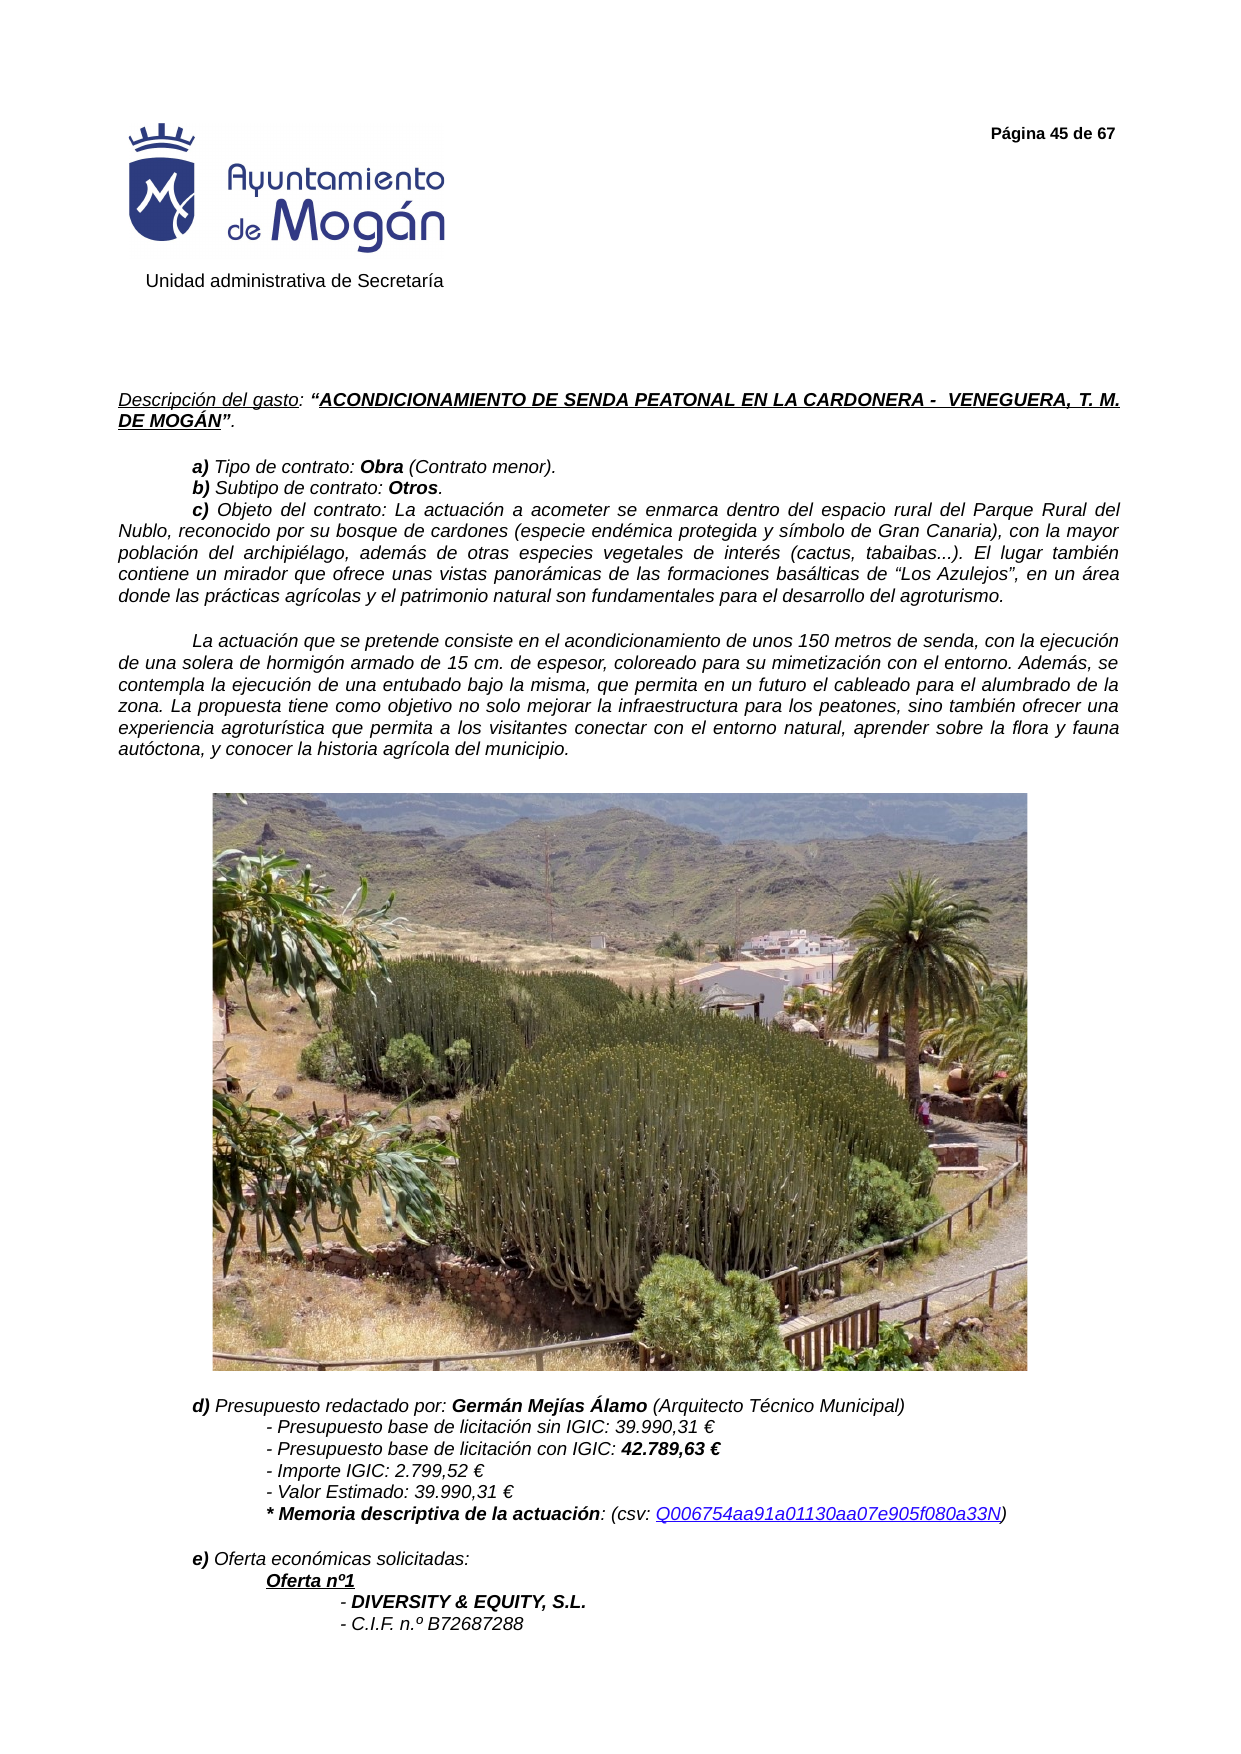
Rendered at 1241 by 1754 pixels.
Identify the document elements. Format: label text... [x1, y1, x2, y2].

text - Presupuesto base de licitación sin IGIC: 39.990,31 € [118, 1416, 1122, 1438]
text La actuación que se pretende consiste en el acondicionamiento de unos 150 metros de senda, con la ejecución de una solera de hormigón armado de 15 cm. de espesor, coloreado para su mimetización con el entorno. Además, se contempla la ejecución de una entubado bajo la misma, que permita en un futuro el cableado para el alumbrado de la zona. La propuesta tiene como objetivo no solo mejorar la infraestructura para los peatones, sino también ofrecer una experiencia agroturística que permita a los visitantes conectar con el entorno natural, aprender sobre la flora y fauna autóctona, y conocer la historia agrícola del municipio. [118, 630, 1122, 760]
text - DIVERSITY & EQUITY, S.L. [118, 1591, 1122, 1613]
text b) Subtipo de contrato: Otros. [118, 477, 1122, 498]
text - Importe IGIC: 2.799,52 € [118, 1459, 1122, 1481]
text a) Tipo de contrato: Obra (Contrato menor). [118, 455, 1122, 477]
text Descripción del gasto: “ACONDICIONAMIENTO DE SENDA PEATONAL EN LA CARDONERA - VENEGUERA, T. M. DE MOGÁN”. [118, 388, 1122, 431]
picture [128, 123, 445, 259]
text - C.I.F. n.º B72687288 [118, 1613, 1122, 1634]
text - Valor Estimado: 39.990,31 € [118, 1481, 1122, 1503]
text * Memoria descriptiva de la actuación: (csv: Q006754aa91a01130aa07e905f080a33N) [118, 1503, 1122, 1524]
text Oferta nº1 [118, 1570, 1122, 1591]
text d) Presupuesto redactado por: Germán Mejías Álamo (Arquitecto Técnico Municipal) [118, 1395, 1122, 1416]
text - Presupuesto base de licitación con IGIC: 42.789,63 € [118, 1438, 1122, 1459]
picture [212, 793, 1028, 1371]
text e) Oferta económicas solicitadas: [118, 1548, 1122, 1570]
text c) Objeto del contrato: La actuación a acometer se enmarca dentro del espacio rural del Parque Rural del Nublo, reconocido por su bosque de cardones (especie endémica protegida y símbolo de Gran Canaria), con la mayor población del archipiélago, además de otras especies vegetales de interés (cactus, tabaibas...). El lugar también contiene un mirador que ofrece unas vistas panorámicas de las formaciones basálticas de “Los Azulejos”, en un área donde las prácticas agrícolas y el patrimonio natural son fundamentales para el desarrollo del agroturismo. [118, 498, 1122, 606]
